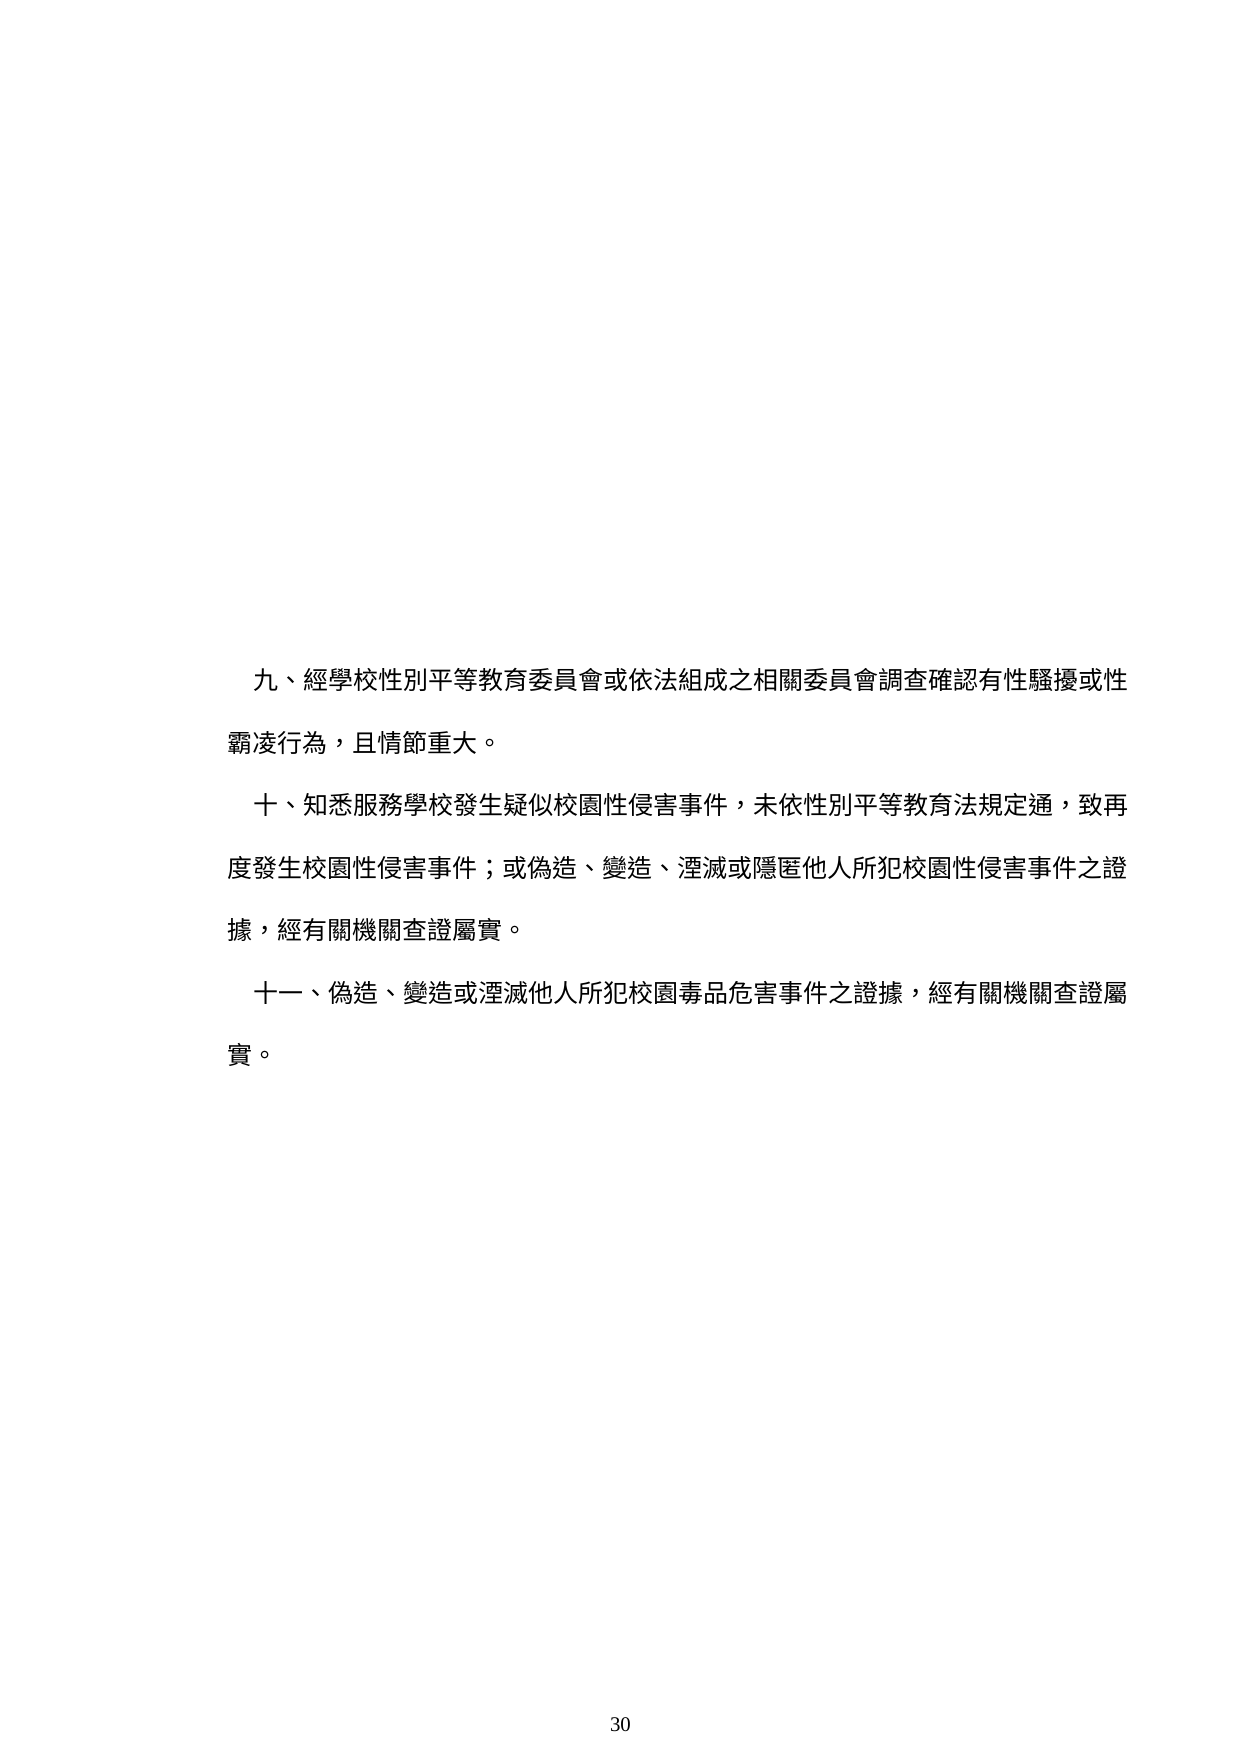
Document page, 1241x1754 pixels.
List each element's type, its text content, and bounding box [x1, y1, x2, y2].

text 十一、偽造、變造或湮滅他人所犯校園毒品危害事件之證據，經有關機關查證屬實。 [89, 950, 1152, 1075]
text 九、經學校性別平等教育委員會或依法組成之相關委員會調查確認有性騷擾或性霸凌行為，且情節重大。 [89, 637, 1152, 762]
text 十、知悉服務學校發生疑似校園性侵害事件，未依性別平等教育法規定通，致再度發生校園性侵害事件；或偽造、變造、湮滅或隱匿他人所犯校園性侵害事件之證據，經有關機關查證屬實。 [89, 762, 1152, 950]
